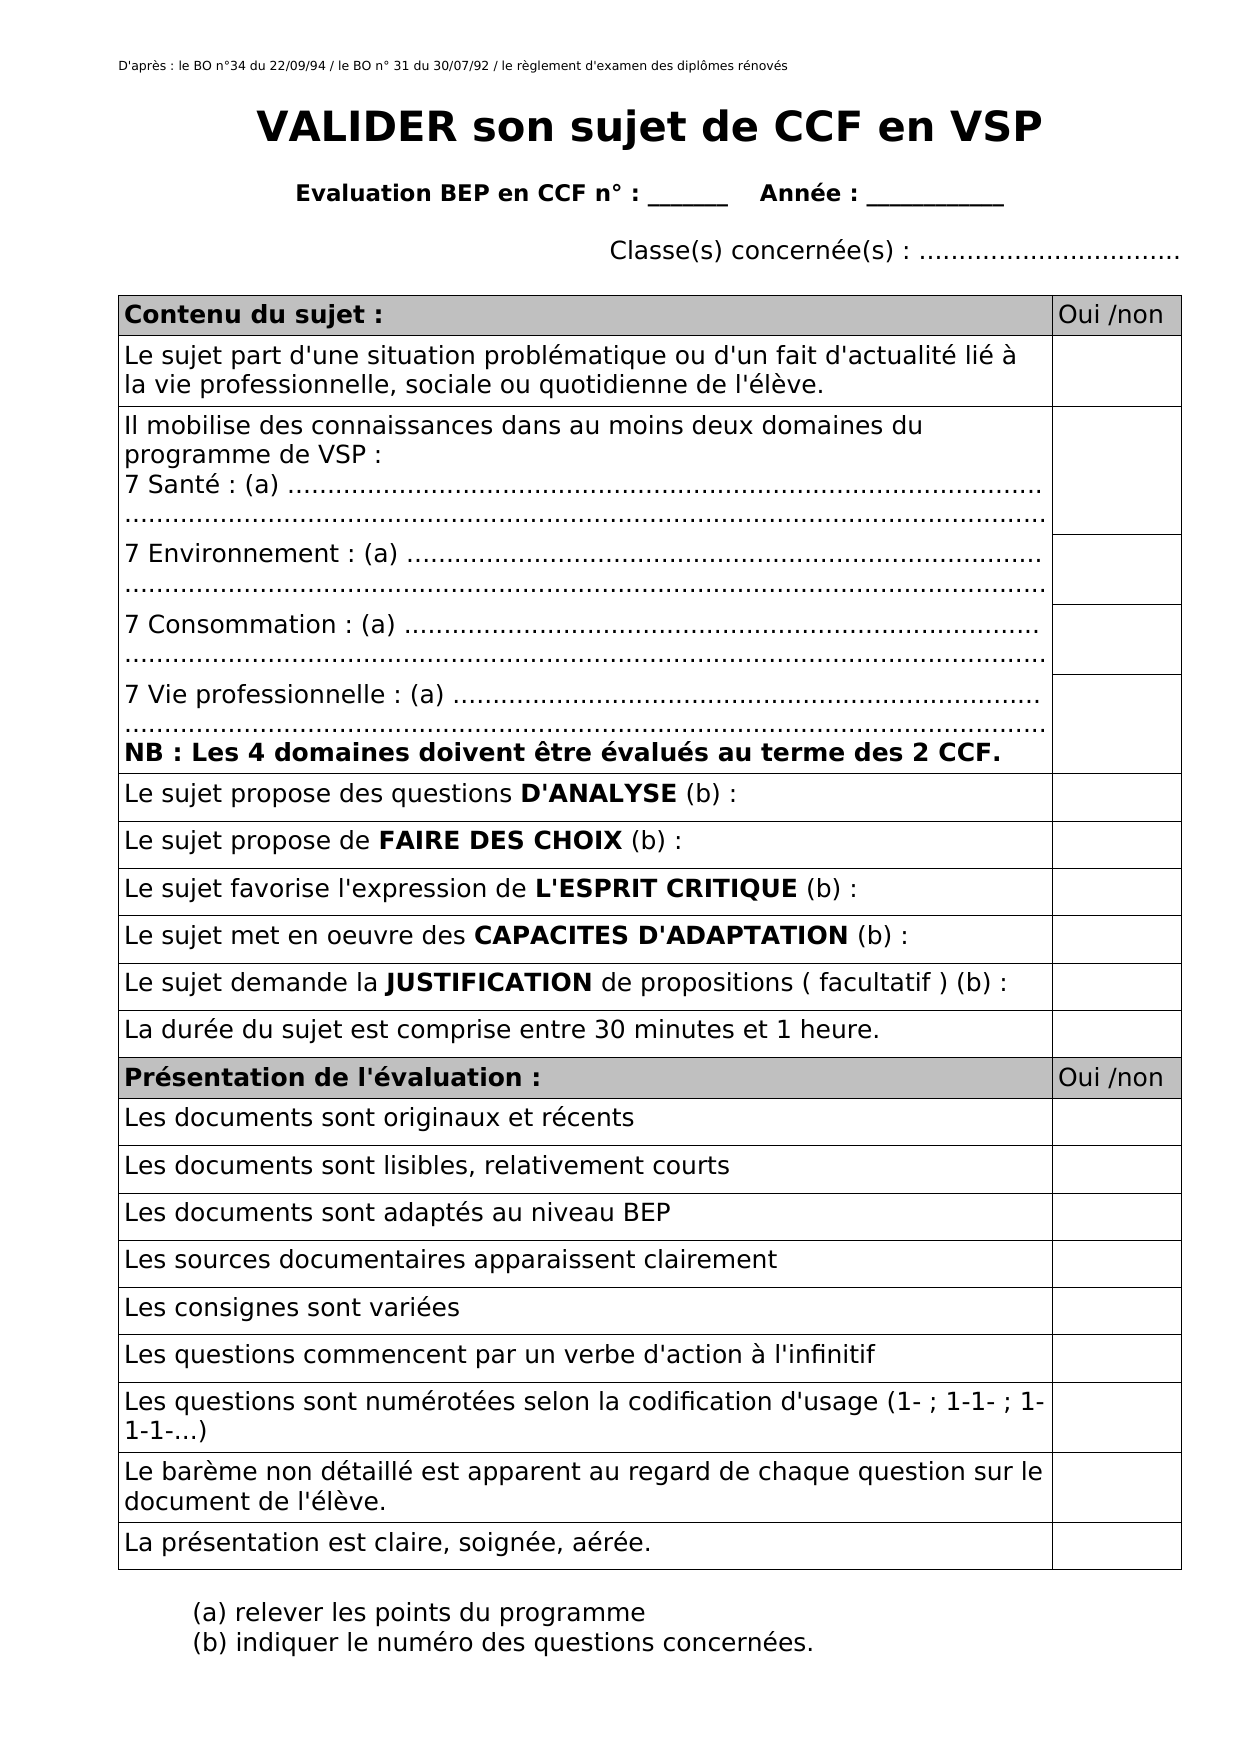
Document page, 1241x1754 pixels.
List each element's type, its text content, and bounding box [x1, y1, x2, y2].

table_cell [1053, 605, 1181, 674]
table_cell [1053, 869, 1181, 915]
table_cell Les consignes sont variées [119, 1288, 1052, 1334]
table_cell Les questions sont numérotées selon la codification d'usage (1- ; 1-1- ; 1-1-1-...) [119, 1383, 1052, 1452]
table_cell 7 Consommation : (a) ................................................................................ .................................................................................................................... [119, 604, 1052, 674]
table_cell Les sources documentaires apparaissent clairement [119, 1241, 1052, 1287]
table_cell [1053, 675, 1181, 773]
table_cell Le sujet propose des questions D'ANALYSE (b) : [119, 774, 1052, 821]
table_cell [1053, 774, 1181, 821]
table_cell La présentation est claire, soignée, aérée. [119, 1523, 1052, 1569]
table_cell Le sujet propose de FAIRE DES CHOIX (b) : [119, 822, 1052, 868]
table_cell Les documents sont lisibles, relativement courts [119, 1146, 1052, 1192]
table_cell [1053, 964, 1181, 1010]
text (a) relever les points du programme (b) indiquer le numéro des questions concernées. [118, 1598, 1181, 1657]
table_cell [1053, 535, 1181, 604]
table_cell [1053, 1146, 1181, 1192]
table_cell [1053, 336, 1181, 406]
table_cell Le sujet part d'une situation problématique ou d'un fait d'actualité lié à la vie professionnelle, sociale ou quotidienne de l'élève. [119, 336, 1052, 406]
table_cell 7 Environnement : (a) ................................................................................ .................................................................................................................... [119, 534, 1052, 604]
table_cell Le sujet favorise l'expression de L'ESPRIT CRITIQUE (b) : [119, 869, 1052, 915]
table_cell 7 Vie professionnelle : (a) .......................................................................... .................................................................................................................... NB : Les 4 domaines doivent être évalués au terme des 2 CCF. [119, 674, 1052, 773]
table_cell [1053, 916, 1181, 962]
table_cell Présentation de l'évaluation : [119, 1058, 1052, 1098]
table_cell [1053, 822, 1181, 868]
table_cell [1053, 1288, 1181, 1334]
table_cell [1053, 1194, 1181, 1240]
text VALIDER son sujet de CCF en VSP [118, 74, 1181, 151]
table_cell [1053, 1099, 1181, 1145]
table_header Contenu du sujet : [119, 296, 1052, 335]
table_cell Les documents sont adaptés au niveau BEP [119, 1194, 1052, 1240]
table_cell Les documents sont originaux et récents [119, 1099, 1052, 1145]
table_cell [1053, 1383, 1181, 1452]
table_header Oui /non [1053, 296, 1181, 335]
table_cell Le sujet met en oeuvre des CAPACITES D'ADAPTATION (b) : [119, 916, 1052, 962]
text Evaluation BEP en CCF n° : _______ Année : ____________ [118, 151, 1181, 207]
table_cell [1053, 1011, 1181, 1057]
table_cell [1053, 1523, 1181, 1569]
table_cell Il mobilise des connaissances dans au moins deux domaines du programme de VSP : 7 Santé : (a) ............................................................................................... .................................................................................................................... [119, 407, 1052, 534]
table_cell [1053, 1335, 1181, 1382]
table_cell Oui /non [1053, 1058, 1181, 1098]
text D'après : le BO n°34 du 22/09/94 / le BO n° 31 du 30/07/92 / le règlement d'examen des diplômes rénovés [118, 59, 1181, 74]
table_cell [1053, 1241, 1181, 1287]
table_cell [1053, 407, 1181, 534]
table_cell Le sujet demande la JUSTIFICATION de propositions ( facultatif ) (b) : [119, 964, 1052, 1010]
table_cell Le barème non détaillé est apparent au regard de chaque question sur le document de l'élève. [119, 1453, 1052, 1522]
table_cell [1053, 1453, 1181, 1522]
text Classe(s) concernée(s) : ................................. [118, 207, 1181, 266]
table_cell Les questions commencent par un verbe d'action à l'infinitif [119, 1335, 1052, 1382]
table_cell La durée du sujet est comprise entre 30 minutes et 1 heure. [119, 1011, 1052, 1057]
